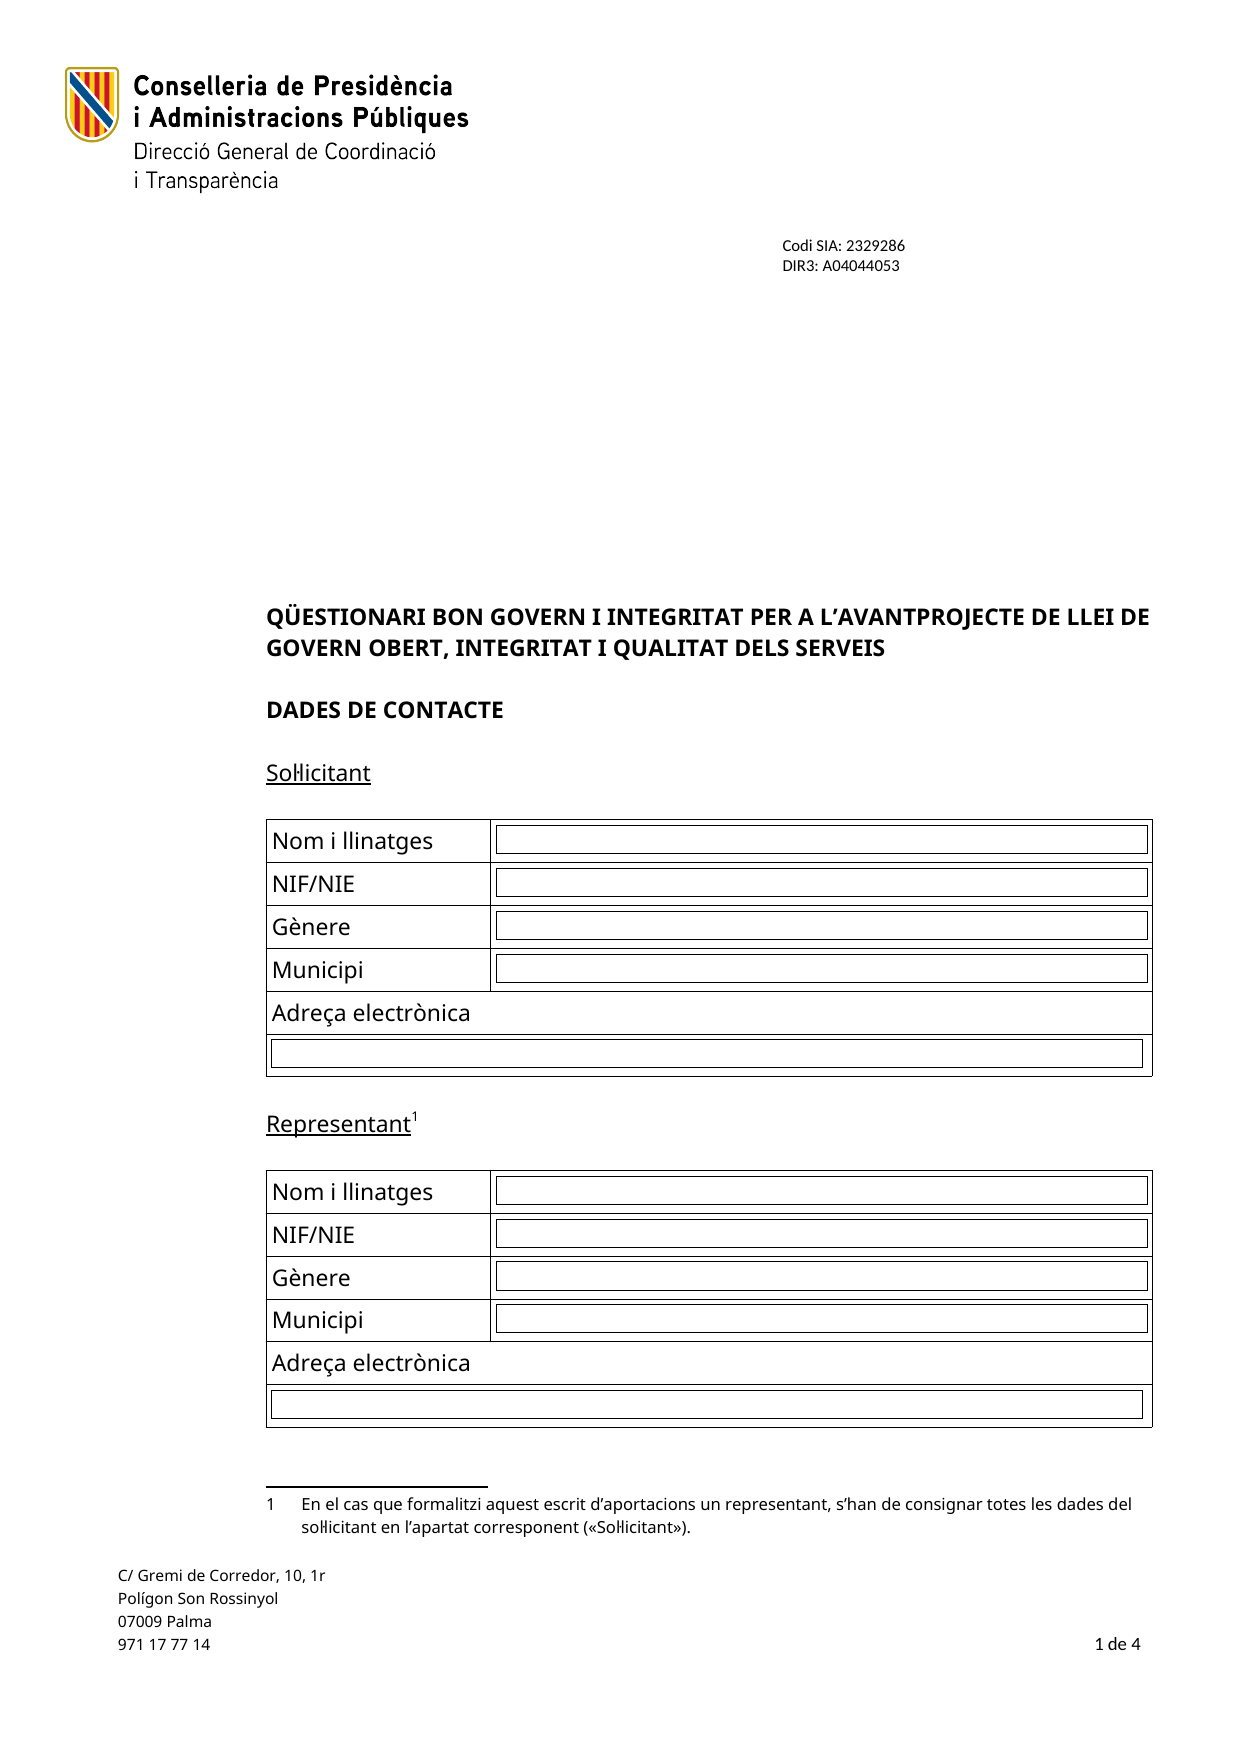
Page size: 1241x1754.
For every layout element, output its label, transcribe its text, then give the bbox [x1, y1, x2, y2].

text DADES DE CONTACTE [266, 694, 1152, 726]
table_cell Adreça electrònica [267, 992, 1152, 1033]
table_cell Municipi [267, 1300, 490, 1341]
table_cell Adreça electrònica [267, 1342, 1152, 1384]
table_header Nom i llinatges [267, 820, 490, 862]
table_cell [491, 1257, 1152, 1298]
table_cell [491, 1300, 1152, 1341]
table_cell [267, 1035, 1152, 1076]
text Representant [266, 1108, 1152, 1170]
table_header Nom i llinatges [267, 1171, 490, 1213]
table_cell NIF/NIE [267, 863, 490, 905]
table_cell [491, 906, 1152, 948]
text QÜESTIONARI bon govern i integritat PER A L’Avantprojecte de llei de govern obert, integritat i qualitat dels serveis [266, 601, 1152, 663]
table_cell [491, 1214, 1152, 1256]
table_cell [491, 863, 1152, 905]
table_cell Gènere [267, 1257, 490, 1298]
text En el cas que formalitzi aquest escrit d’aportacions un representant, s’han de consignar totes les dades del sol·licitant en l’apartat corresponent («Sol·licitant»). [266, 1493, 1152, 1538]
table_cell [491, 949, 1152, 991]
table_cell NIF/NIE [267, 1214, 490, 1256]
picture [59, 58, 473, 202]
table_cell [267, 1385, 1152, 1427]
table_cell Gènere [267, 906, 490, 948]
text Sol·licitant [266, 757, 1152, 819]
table_header [491, 1171, 1152, 1213]
table_header [491, 820, 1152, 862]
table_cell Municipi [267, 949, 490, 991]
